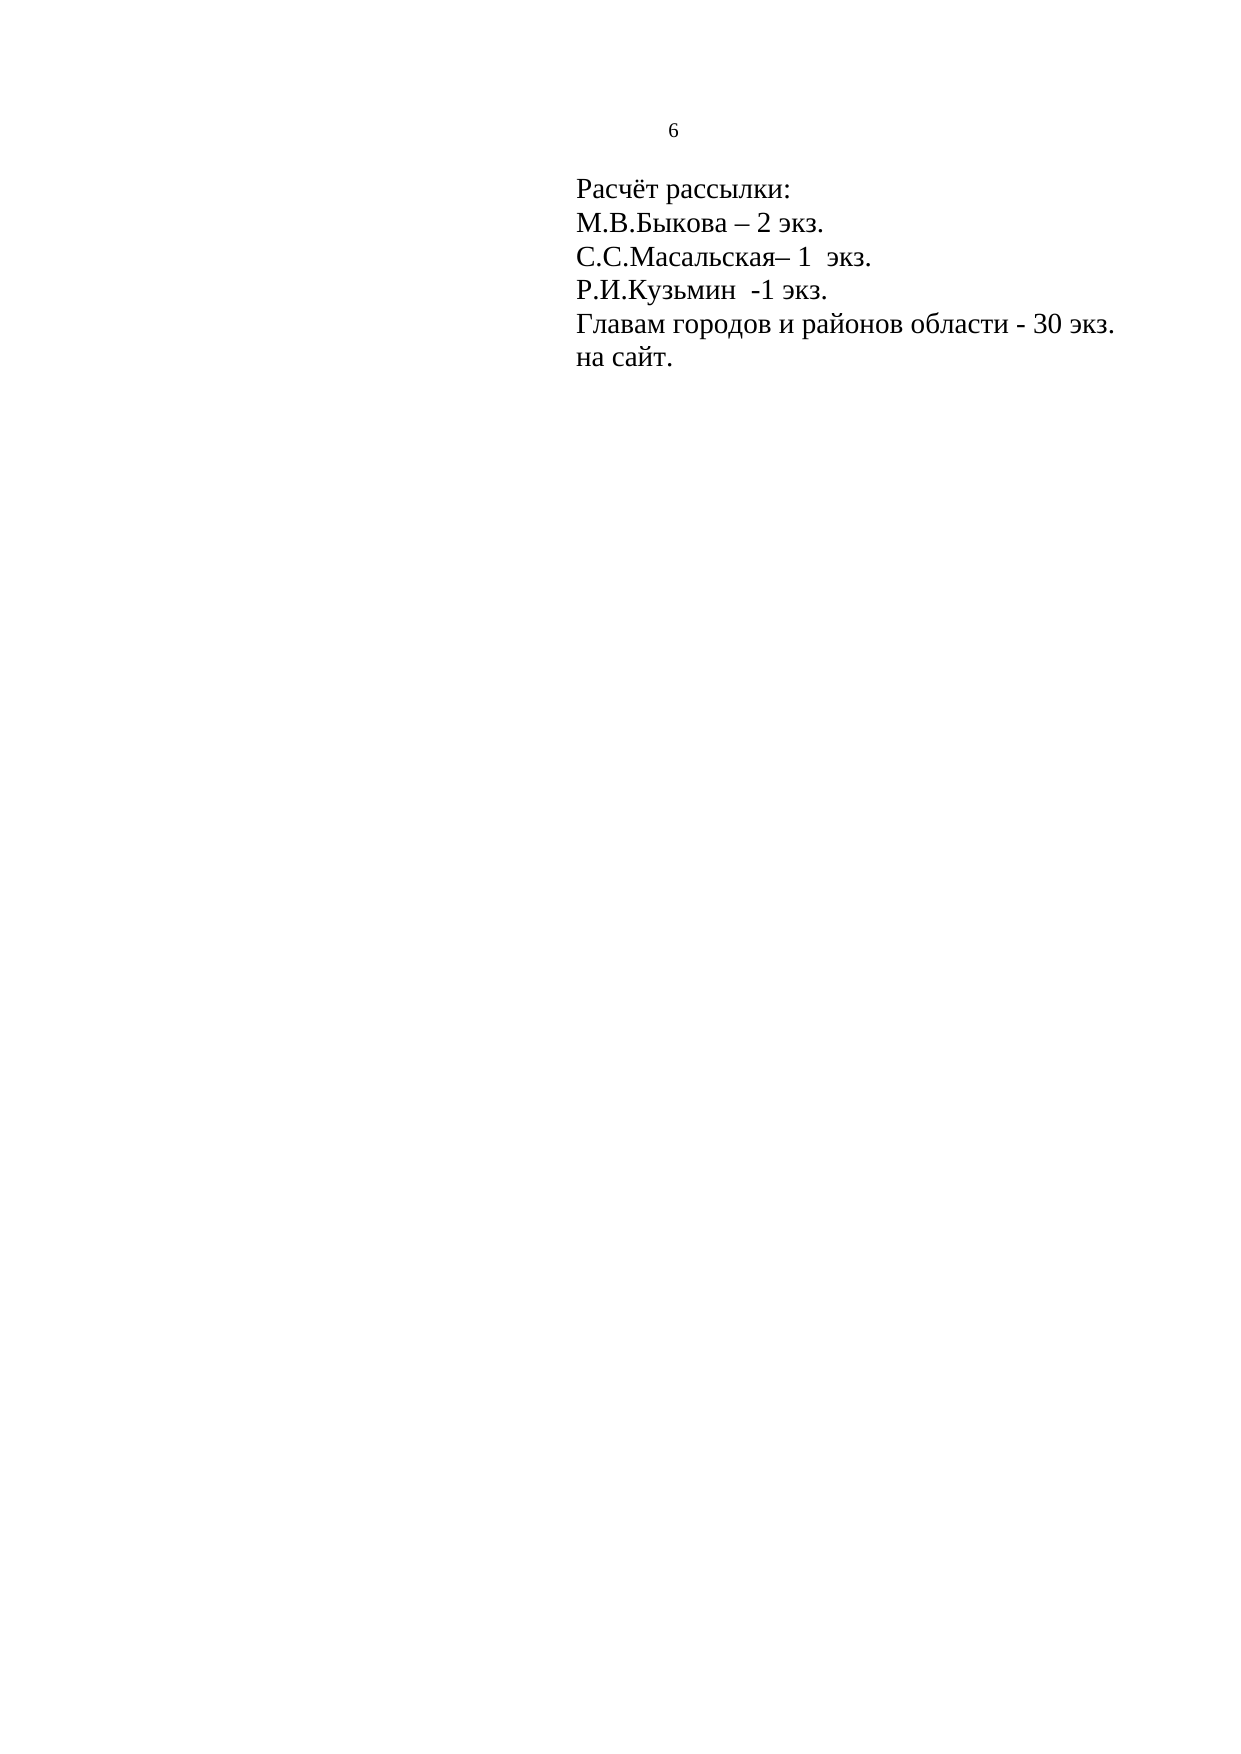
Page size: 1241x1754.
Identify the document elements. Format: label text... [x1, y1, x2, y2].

text С.С.Масальская– 1 экз. [576, 239, 1169, 272]
text Расчёт рассылки: [576, 172, 1169, 205]
text Р.И.Кузьмин -1 экз. [576, 272, 1169, 306]
text М.В.Быкова – 2 экз. [576, 205, 1169, 239]
text Главам городов и районов области - 30 экз. [576, 306, 1169, 339]
text на сайт. [576, 339, 1169, 373]
